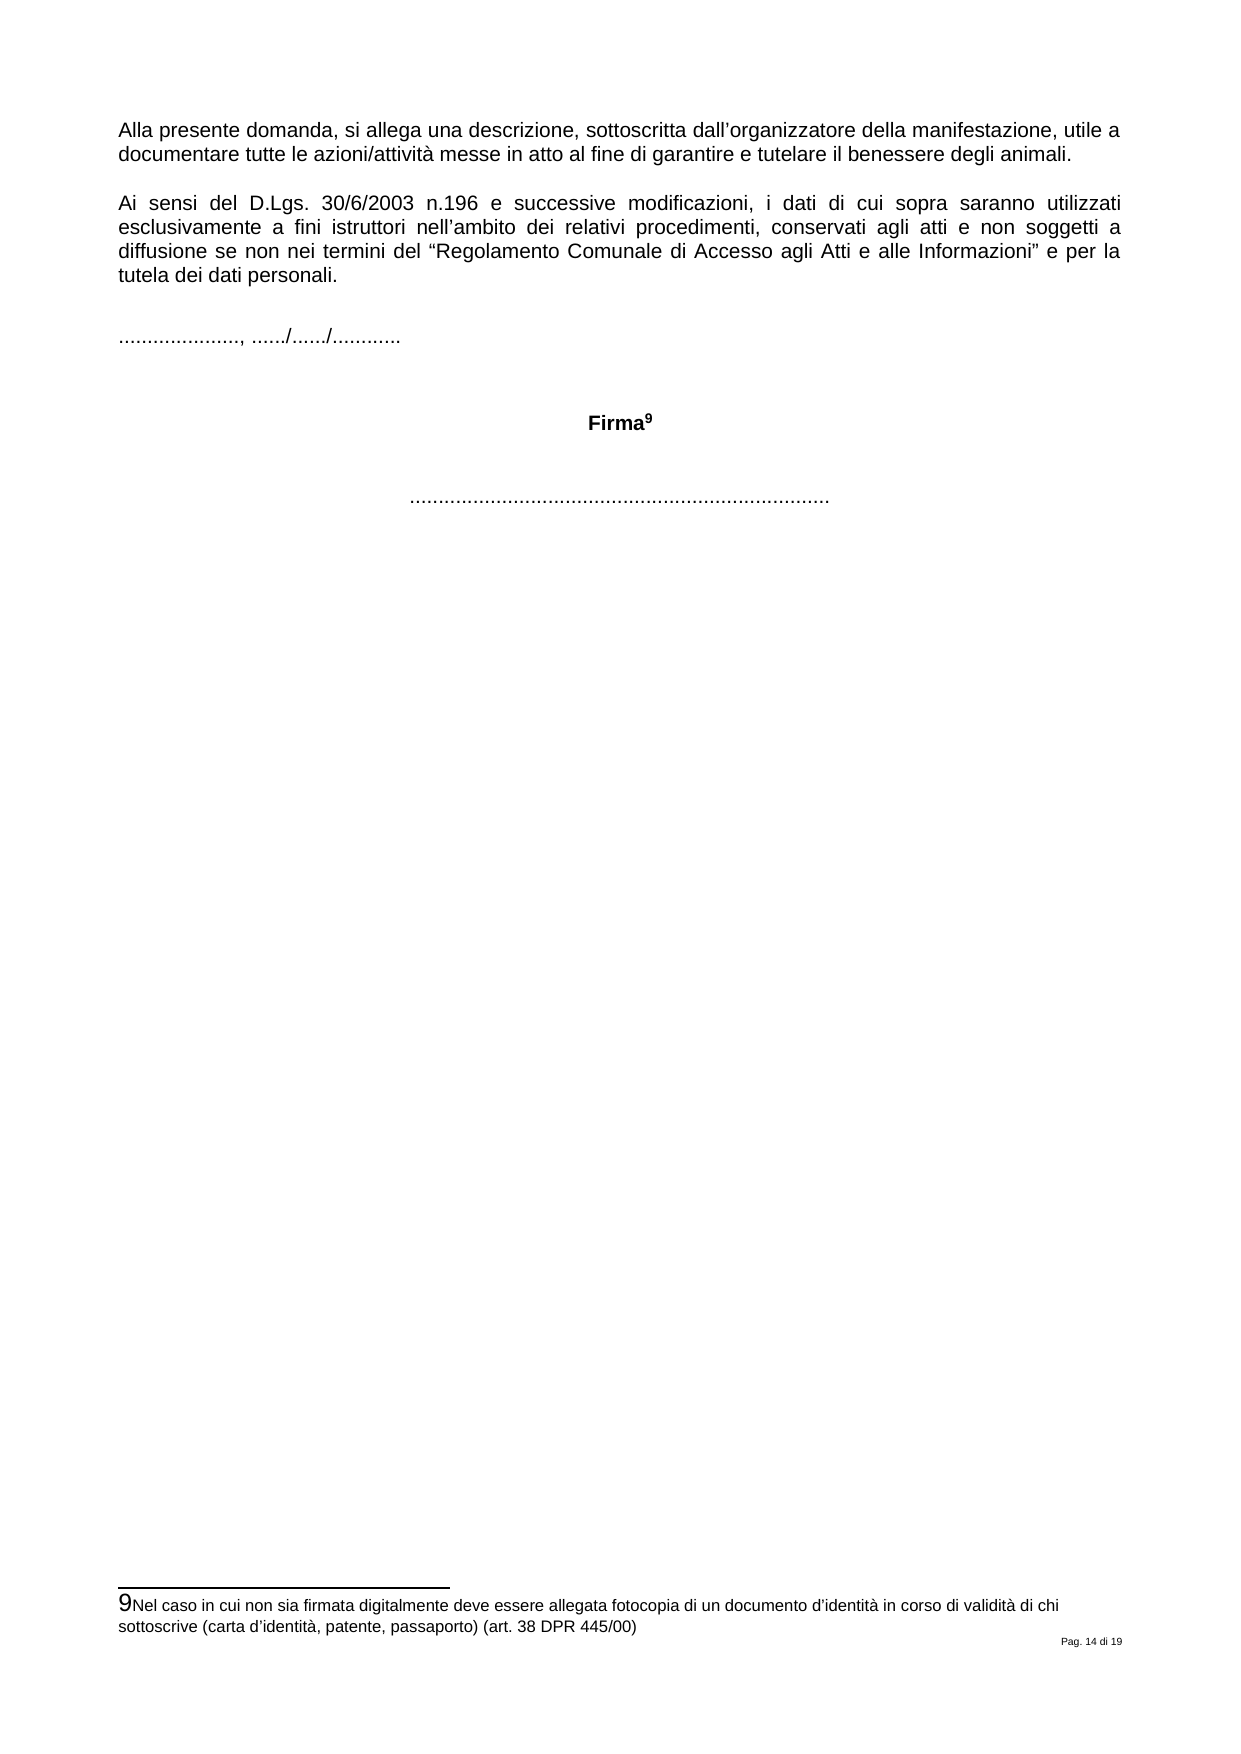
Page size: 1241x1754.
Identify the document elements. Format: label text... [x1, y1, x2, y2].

text Alla presente domanda, si allega una descrizione, sottoscritta dall’organizzatore della manifestazione, utile a documentare tutte le azioni/attività messe in atto al fine di garantire e tutelare il benessere degli animali. [118, 118, 1122, 166]
text ......................................................................... [118, 484, 1122, 508]
text Nel caso in cui non sia firmata digitalmente deve essere allegata fotocopia di un documento d’identità in corso di validità di chi sottoscrive (carta d’identità, patente, passaporto) (art. 38 DPR 445/00) [118, 1588, 1122, 1636]
text Firma [118, 410, 1122, 434]
text ....................., ....../....../............ [118, 324, 1122, 348]
text Ai sensi del D.Lgs. 30/6/2003 n.196 e successive modificazioni, i dati di cui sopra saranno utilizzati esclusivamente a fini istruttori nell’ambito dei relativi procedimenti, conservati agli atti e non soggetti a diffusione se non nei termini del “Regolamento Comunale di Accesso agli Atti e alle Informazioni” e per la tutela dei dati personali. [118, 191, 1122, 287]
